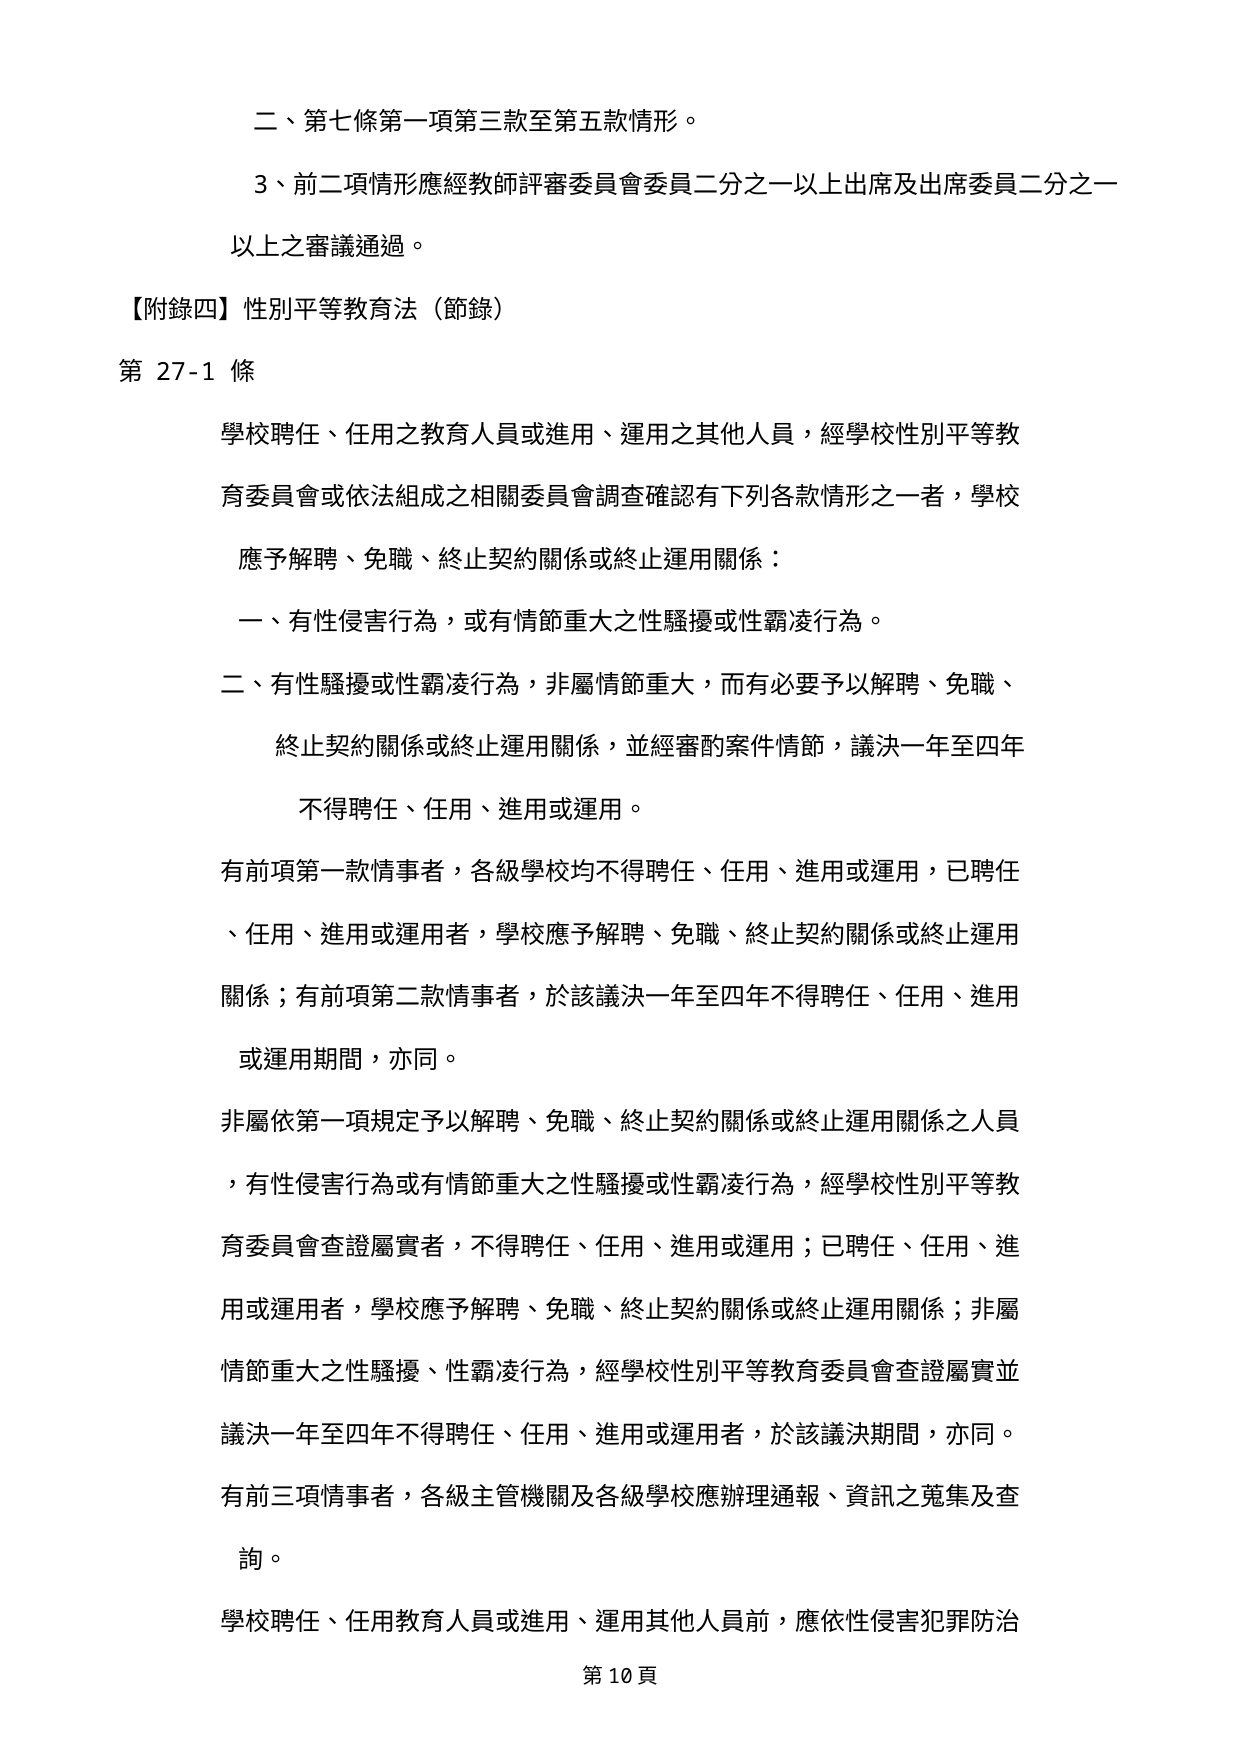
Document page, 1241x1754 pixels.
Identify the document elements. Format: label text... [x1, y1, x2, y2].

text 【附錄四】性別平等教育法（節錄） [118, 266, 1122, 328]
text 第 27-1 條 [118, 328, 1122, 391]
text 一、有性侵害行為，或有情節重大之性騷擾或性霸凌行為。 [118, 578, 1122, 641]
text 情節重大之性騷擾、性霸凌行為，經學校性別平等教育委員會查證屬實並 [118, 1328, 1122, 1391]
text 不得聘任、任用、進用或運用。 [118, 766, 1122, 828]
text 育委員會查證屬實者，不得聘任、任用、進用或運用；已聘任、任用、進 [118, 1203, 1122, 1266]
text ，有性侵害行為或有情節重大之性騷擾或性霸凌行為，經學校性別平等教 [118, 1141, 1122, 1203]
text 3、前二項情形應經教師評審委員會委員二分之一以上出席及出席委員二分之一以上之審議通過。 [118, 141, 1122, 266]
text 用或運用者，學校應予解聘、免職、終止契約關係或終止運用關係；非屬 [118, 1266, 1122, 1328]
text 育委員會或依法組成之相關委員會調查確認有下列各款情形之一者，學校 [118, 453, 1122, 516]
text 、任用、進用或運用者，學校應予解聘、免職、終止契約關係或終止運用 [118, 891, 1122, 953]
text 學校聘任、任用之教育人員或進用、運用之其他人員，經學校性別平等教 [118, 391, 1122, 453]
text 議決一年至四年不得聘任、任用、進用或運用者，於該議決期間，亦同。 [118, 1391, 1122, 1453]
text 詢。 [118, 1516, 1122, 1578]
text 有前項第一款情事者，各級學校均不得聘任、任用、進用或運用，已聘任 [118, 828, 1122, 891]
text 二、第七條第一項第三款至第五款情形。 [118, 78, 1122, 141]
text 或運用期間，亦同。 [118, 1016, 1122, 1078]
text 學校聘任、任用教育人員或進用、運用其他人員前，應依性侵害犯罪防治 [118, 1578, 1122, 1641]
text 非屬依第一項規定予以解聘、免職、終止契約關係或終止運用關係之人員 [118, 1078, 1122, 1141]
text 二、有性騷擾或性霸凌行為，非屬情節重大，而有必要予以解聘、免職、 [118, 641, 1122, 703]
text 有前三項情事者，各級主管機關及各級學校應辦理通報、資訊之蒐集及查 [118, 1453, 1122, 1516]
text 關係；有前項第二款情事者，於該議決一年至四年不得聘任、任用、進用 [118, 953, 1122, 1016]
text 終止契約關係或終止運用關係，並經審酌案件情節，議決一年至四年 [118, 703, 1122, 766]
text 應予解聘、免職、終止契約關係或終止運用關係： [118, 516, 1122, 578]
